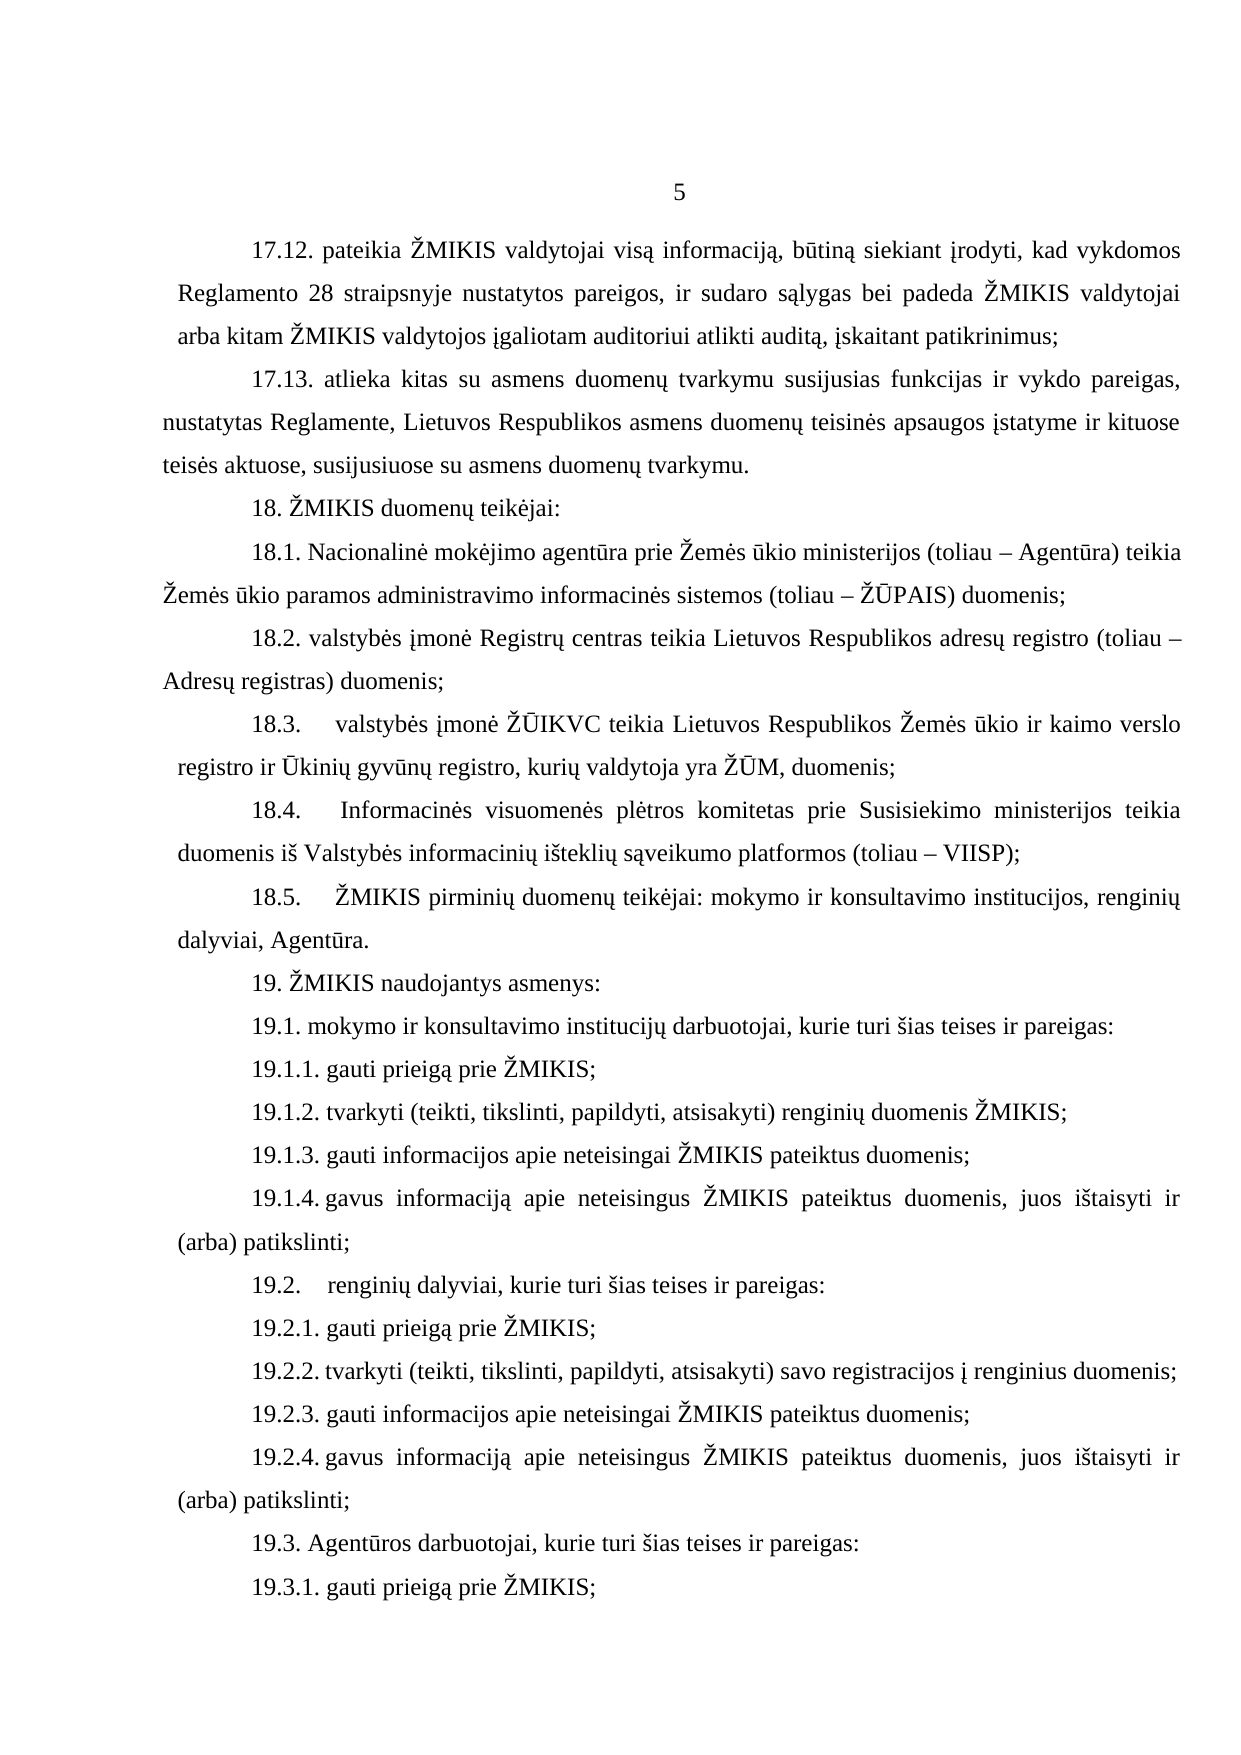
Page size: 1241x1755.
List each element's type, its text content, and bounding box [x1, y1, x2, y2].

text 19. ŽMIKIS naudojantys asmenys: [177, 968, 1181, 997]
text 19.1.1. gauti prieigą prie ŽMIKIS; [251, 1054, 1181, 1083]
text 17.13. atlieka kitas su asmens duomenų tvarkymu susijusias funkcijas ir vykdo pareigas, nustatytas Reglamente, Lietuvos Respublikos asmens duomenų teisinės apsaugos įstatyme ir kituose teisės aktuose, susijusiuose su asmens duomenų tvarkymu. [162, 364, 1181, 479]
text 17.12. pateikia ŽMIKIS valdytojai visą informaciją, būtiną siekiant įrodyti, kad vykdomos Reglamento 28 straipsnyje nustatytos pareigos, ir sudaro sąlygas bei padeda ŽMIKIS valdytojai arba kitam ŽMIKIS valdytojos įgaliotam auditoriui atlikti auditą, įskaitant patikrinimus; [177, 235, 1181, 350]
text 19.2.1. gauti prieigą prie ŽMIKIS; [251, 1313, 1181, 1342]
text 19.3.1. gauti prieigą prie ŽMIKIS; [251, 1572, 1181, 1600]
text 19.2. renginių dalyviai, kurie turi šias teises ir pareigas: [177, 1270, 1181, 1298]
text 19.2.3. gauti informacijos apie neteisingai ŽMIKIS pateiktus duomenis; [251, 1399, 1181, 1428]
text 18. ŽMIKIS duomenų teikėjai: [177, 493, 1181, 522]
text 18.2. valstybės įmonė Registrų centras teikia Lietuvos Respublikos adresų registro (toliau – Adresų registras) duomenis; [162, 623, 1181, 695]
text 18.4. Informacinės visuomenės plėtros komitetas prie Susisiekimo ministerijos teikia duomenis iš Valstybės informacinių išteklių sąveikumo platformos (toliau – VIISP); [177, 795, 1181, 867]
text 19.2.2. tvarkyti (teikti, tikslinti, papildyti, atsisakyti) savo registracijos į renginius duomenis; [177, 1356, 1181, 1385]
text 19.1. mokymo ir konsultavimo institucijų darbuotojai, kurie turi šias teises ir pareigas: [177, 1011, 1181, 1040]
text 19.1.4. gavus informaciją apie neteisingus ŽMIKIS pateiktus duomenis, juos ištaisyti ir (arba) patikslinti; [177, 1183, 1181, 1255]
text 19.2.4. gavus informaciją apie neteisingus ŽMIKIS pateiktus duomenis, juos ištaisyti ir (arba) patikslinti; [177, 1442, 1181, 1514]
text 18.1. Nacionalinė mokėjimo agentūra prie Žemės ūkio ministerijos (toliau – Agentūra) teikia Žemės ūkio paramos administravimo informacinės sistemos (toliau – ŽŪPAIS) duomenis; [162, 537, 1181, 608]
text 18.5. ŽMIKIS pirminių duomenų teikėjai: mokymo ir konsultavimo institucijos, renginių dalyviai, Agentūra. [177, 882, 1181, 953]
text 19.1.2. tvarkyti (teikti, tikslinti, papildyti, atsisakyti) renginių duomenis ŽMIKIS; [251, 1097, 1181, 1126]
text 19.3. Agentūros darbuotojai, kurie turi šias teises ir pareigas: [177, 1528, 1181, 1557]
text 19.1.3. gauti informacijos apie neteisingai ŽMIKIS pateiktus duomenis; [251, 1140, 1181, 1169]
text 18.3. valstybės įmonė ŽŪIKVC teikia Lietuvos Respublikos Žemės ūkio ir kaimo verslo registro ir Ūkinių gyvūnų registro, kurių valdytoja yra ŽŪM, duomenis; [177, 709, 1181, 781]
